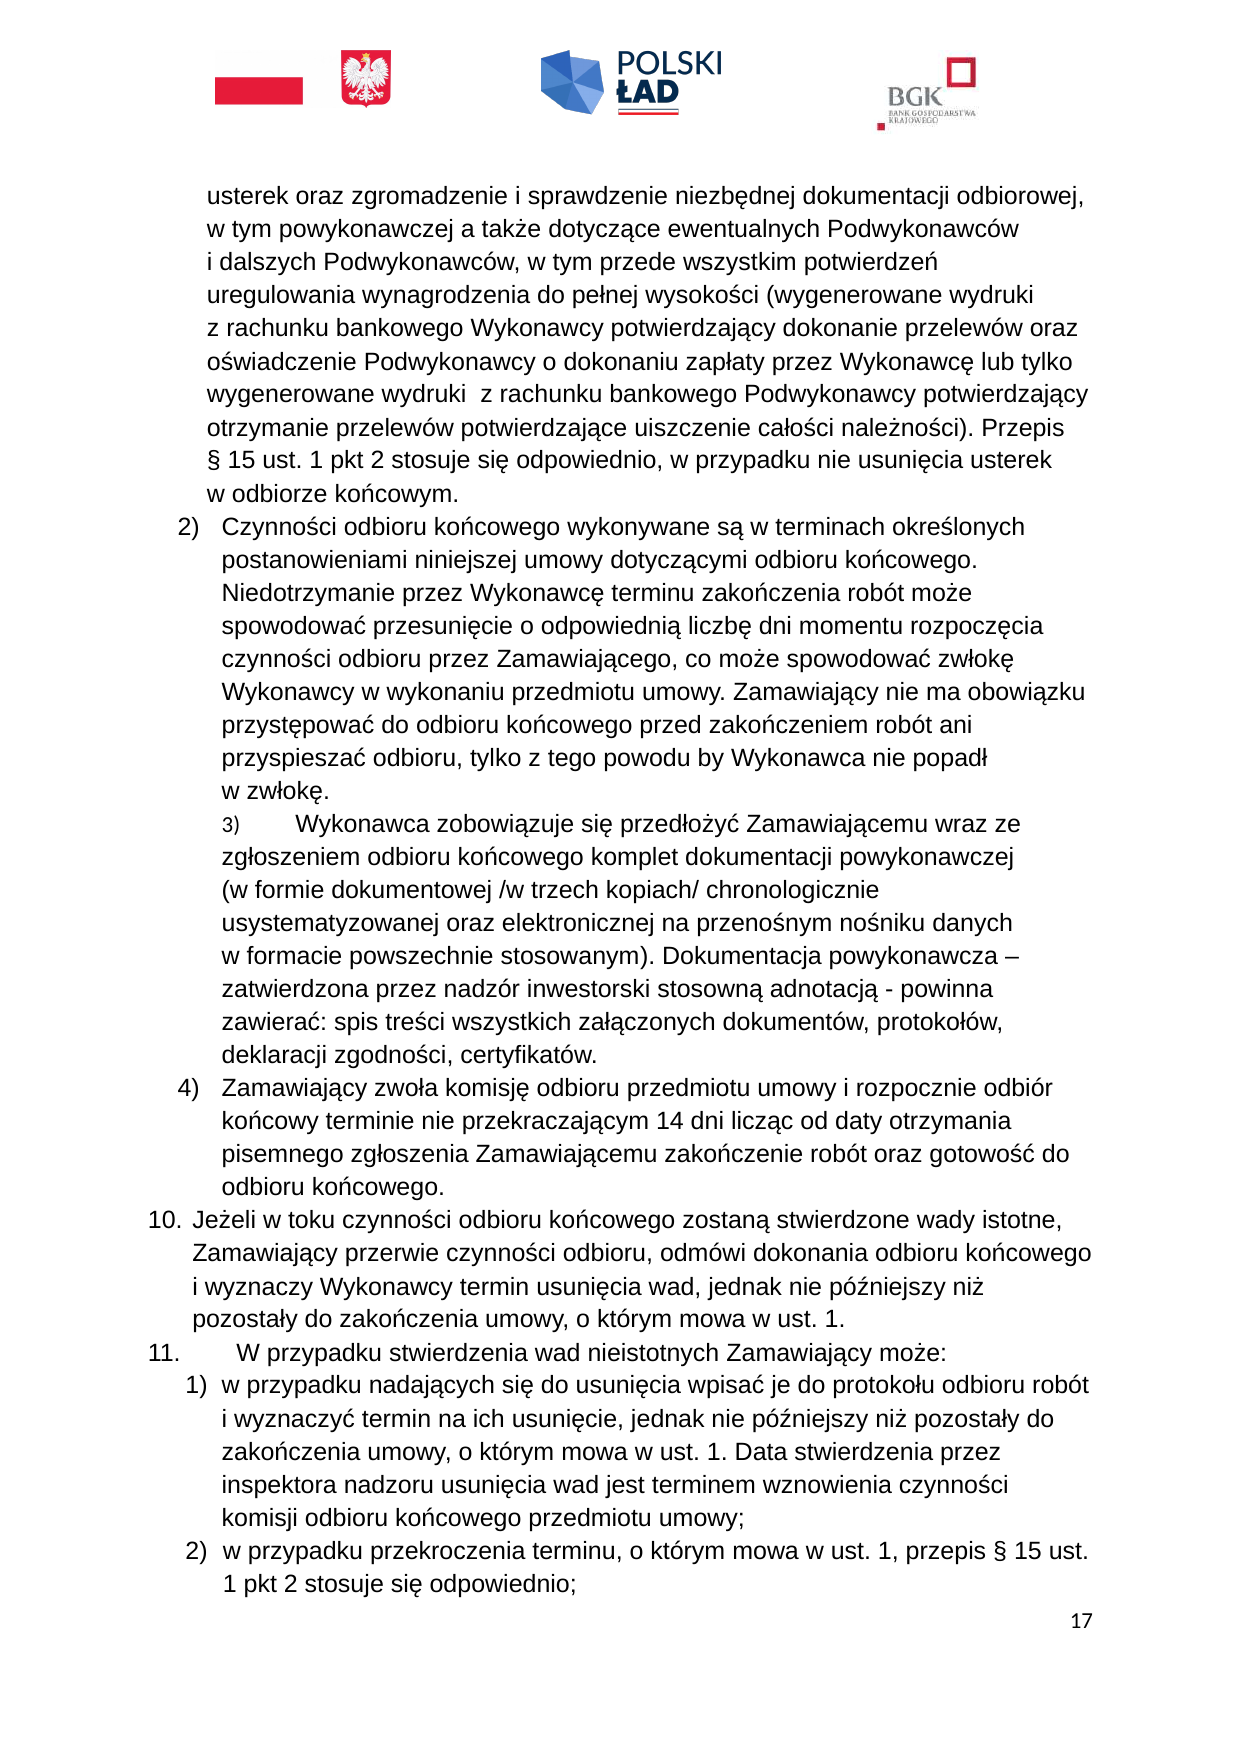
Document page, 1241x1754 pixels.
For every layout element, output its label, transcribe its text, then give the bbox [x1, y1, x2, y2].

list Czynności odbioru końcowego wykonywane są w terminach określonych postanowieniami niniejszej umowy dotyczącymi odbioru końcowego. Niedotrzymanie przez Wykonawcę terminu zakończenia robót może spowodować przesunięcie o odpowiednią liczbę dni momentu rozpoczęcia czynności odbioru przez Zamawiającego, co może spowodować zwłokę Wykonawcy w wykonaniu przedmiotu umowy. Zamawiający nie ma obowiązku przystępować do odbioru końcowego przed zakończeniem robót ani przyspieszać odbioru, tylko z tego powodu by Wykonawca nie popadł w zwłokę. [177, 512, 1093, 804]
list w przypadku przekroczenia terminu, o którym mowa w ust. 1, przepis § 15 ust. 1 pkt 2 stosuje się odpowiednio; [185, 1536, 1093, 1597]
list Wykonawca zobowiązuje się przedłożyć Zamawiającemu wraz ze zgłoszeniem odbioru końcowego komplet dokumentacji powykonawczej (w formie dokumentowej /w trzech kopiach/ chronologicznie usystematyzowanej oraz elektronicznej na przenośnym nośniku danych w formacie powszechnie stosowanym). Dokumentacja powykonawcza – zatwierdzona przez nadzór inwestorski stosowną adnotacją - powinna zawierać: spis treści wszystkich załączonych dokumentów, protokołów, deklaracji zgodności, certyfikatów. [221, 809, 1093, 1069]
list W przypadku stwierdzenia wad nieistotnych Zamawiający może: [148, 1337, 1093, 1366]
list Jeżeli w toku czynności odbioru końcowego zostaną stwierdzone wady istotne, Zamawiający przerwie czynności odbioru, odmówi dokonania odbioru końcowego i wyznaczy Wykonawcy termin usunięcia wad, jednak nie późniejszy niż pozostały do zakończenia umowy, o którym mowa w ust. 1. [148, 1205, 1093, 1333]
list usterek oraz zgromadzenie i sprawdzenie niezbędnej dokumentacji odbiorowej, w tym powykonawczej a także dotyczące ewentualnych Podwykonawców i dalszych Podwykonawców, w tym przede wszystkim potwierdzeń uregulowania wynagrodzenia do pełnej wysokości (wygenerowane wydruki z rachunku bankowego Wykonawcy potwierdzający dokonanie przelewów oraz oświadczenie Podwykonawcy o dokonaniu zapłaty przez Wykonawcę lub tylko wygenerowane wydruki z rachunku bankowego Podwykonawcy potwierdzający otrzymanie przelewów potwierdzające uiszczenie całości należności). Przepis § 15 ust. 1 pkt 2 stosuje się odpowiednio, w przypadku nie usunięcia usterek w odbiorze końcowym. [177, 181, 1093, 507]
list Zamawiający zwoła komisję odbioru przedmiotu umowy i rozpocznie odbiór końcowy terminie nie przekraczającym 14 dni licząc od daty otrzymania pisemnego zgłoszenia Zamawiającemu zakończenie robót oraz gotowość do odbioru końcowego. [177, 1073, 1093, 1201]
list w przypadku nadających się do usunięcia wpisać je do protokołu odbioru robót i wyznaczyć termin na ich usunięcie, jednak nie późniejszy niż pozostały do zakończenia umowy, o którym mowa w ust. 1. Data stwierdzenia przez inspektora nadzoru usunięcia wad jest terminem wznowienia czynności komisji odbioru końcowego przedmiotu umowy; [185, 1371, 1093, 1531]
